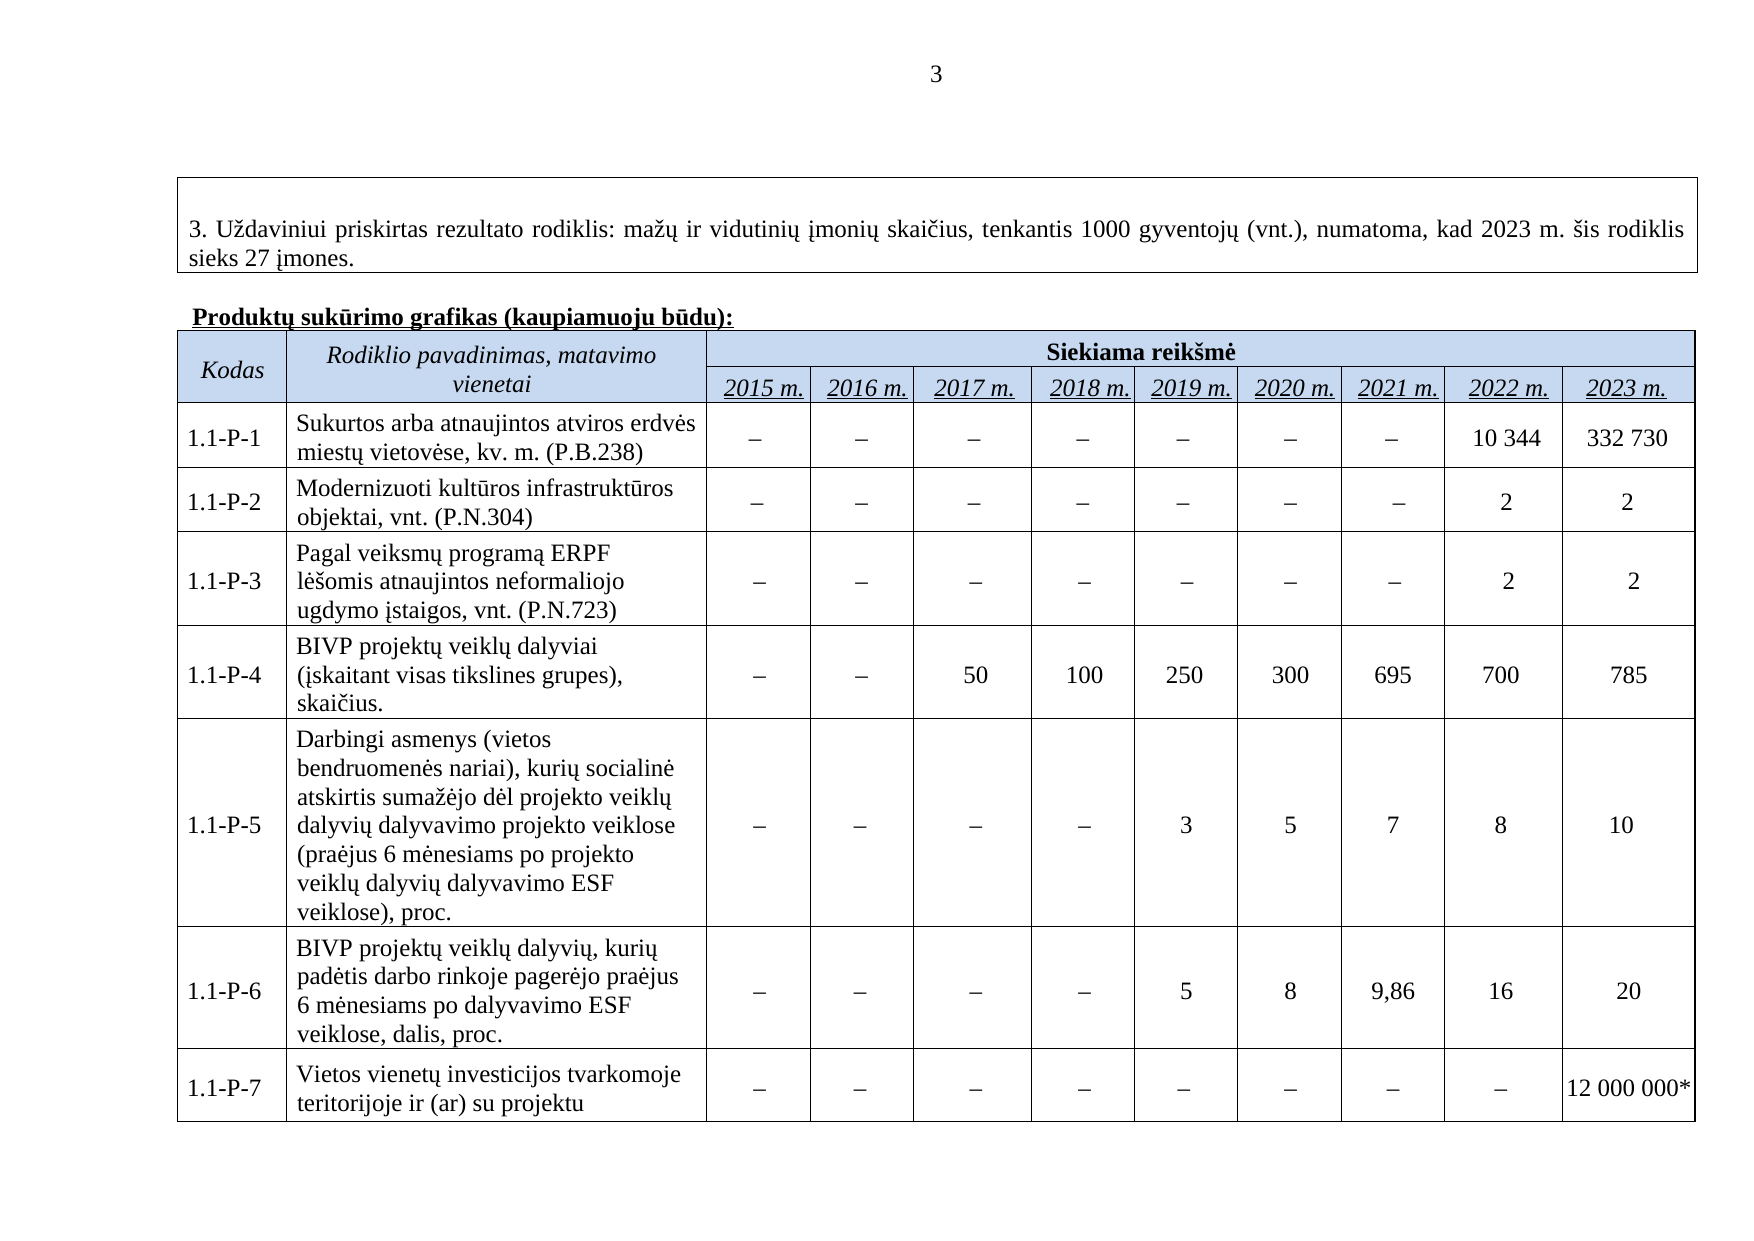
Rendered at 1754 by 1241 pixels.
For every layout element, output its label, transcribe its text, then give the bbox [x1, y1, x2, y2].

table_cell – [914, 927, 1031, 1048]
table_cell – [914, 532, 1031, 624]
table_cell – [1032, 468, 1134, 531]
table_cell 2020 m. [1238, 367, 1341, 402]
table_header Rodiklio pavadinimas, matavimo vienetai [287, 331, 706, 402]
table_cell 2015 m. [707, 367, 810, 402]
table_cell – [811, 468, 913, 531]
table_header Siekiama reikšmė [1016, 331, 1238, 366]
table_cell Sukurtos arba atnaujintos atviros erdvės miestų vietovėse, kv. m. (P.B.238) [287, 403, 706, 467]
table_cell 2021 m. [1342, 367, 1444, 402]
table_cell – [1342, 468, 1444, 531]
table_cell – [1135, 532, 1237, 624]
text Produktų sukūrimo grafikas (kaupiamuoju būdu): [177, 302, 1742, 330]
table_header Kodas [178, 331, 286, 402]
table_cell – [811, 927, 913, 1048]
table_cell Modernizuoti kultūros infrastruktūros objektai, vnt. (P.N.304) [287, 468, 706, 531]
table_cell 5 [1135, 927, 1237, 1048]
table_cell – [1342, 532, 1444, 624]
table_cell – [1445, 1049, 1562, 1121]
table_cell – [707, 1049, 810, 1121]
table_header [811, 331, 914, 366]
table_cell – [707, 403, 810, 467]
table_cell 2018 m. [1032, 367, 1134, 402]
table_cell – [707, 532, 810, 624]
table_cell 3 [1135, 719, 1237, 926]
table_cell 2 [1563, 532, 1694, 624]
table_cell – [1342, 1049, 1444, 1121]
table_header [1238, 331, 1341, 366]
table_header [914, 331, 1016, 366]
table_cell 10 [1563, 719, 1694, 926]
table_cell – [811, 1049, 913, 1121]
table_header 3. Uždaviniui priskirtas rezultato rodiklis: mažų ir vidutinių įmonių skaičius, tenkantis 1000 gyventojų (vnt.), numatoma, kad 2023 m. šis rodiklis sieks 27 įmones. [178, 178, 1697, 272]
table_cell 7 [1342, 719, 1444, 926]
table_cell – [1032, 403, 1134, 467]
table_cell – [811, 626, 913, 718]
table_cell – [1032, 927, 1134, 1048]
table_cell 1.1-P-2 [178, 468, 286, 531]
table_header [1341, 331, 1444, 366]
table_cell 2016 m. [811, 367, 913, 402]
table_cell 1.1-P-1 [178, 403, 286, 467]
table_cell – [707, 468, 810, 531]
table_cell – [707, 626, 810, 718]
table_cell 300 [1238, 626, 1341, 718]
table_cell – [1342, 403, 1444, 467]
table_cell BIVP projektų veiklų dalyvių, kurių padėtis darbo rinkoje pagerėjo praėjus 6 mėnesiams po dalyvavimo ESF veiklose, dalis, proc. [287, 927, 706, 1048]
table_cell – [1238, 468, 1341, 531]
table_cell 8 [1445, 719, 1562, 926]
table_cell 332 730 [1563, 403, 1694, 467]
table_cell 1.1-P-7 [178, 1049, 286, 1121]
table_cell Darbingi asmenys (vietos bendruomenės nariai), kurių socialinė atskirtis sumažėjo dėl projekto veiklų dalyvių dalyvavimo projekto veiklose (praėjus 6 mėnesiams po projekto veiklų dalyvių dalyvavimo ESF veiklose), proc. [287, 719, 706, 926]
table_cell 10 344 [1445, 403, 1562, 467]
table_cell – [1032, 719, 1134, 926]
table_header [1562, 331, 1694, 366]
table_cell – [1135, 1049, 1237, 1121]
table_cell 785 [1563, 626, 1694, 718]
table_header [1444, 331, 1562, 366]
table_cell 2 [1445, 468, 1562, 531]
table_cell 100 [1032, 626, 1134, 718]
table_cell 1.1-P-6 [178, 927, 286, 1048]
table_cell – [811, 532, 913, 624]
table_cell 50 [914, 626, 1031, 718]
table_cell – [1032, 1049, 1134, 1121]
table_cell – [707, 719, 810, 926]
table_cell 2019 m. [1135, 367, 1237, 402]
table_cell 2022 m. [1445, 367, 1562, 402]
table_cell 9,86 [1342, 927, 1444, 1048]
table_cell Pagal veiksmų programą ERPF lėšomis atnaujintos neformaliojo ugdymo įstaigos, vnt. (P.N.723) [287, 532, 706, 624]
table_cell – [811, 403, 913, 467]
table_cell – [914, 1049, 1031, 1121]
table_cell 695 [1342, 626, 1444, 718]
table_cell 16 [1445, 927, 1562, 1048]
table_cell – [914, 719, 1031, 926]
table_cell 2023 m. [1563, 367, 1694, 402]
table_cell 1.1-P-5 [178, 719, 286, 926]
table_cell 1.1-P-4 [178, 626, 286, 718]
table_cell – [1135, 403, 1237, 467]
table_cell 8 [1238, 927, 1341, 1048]
table_header [707, 331, 811, 366]
table_cell – [1238, 403, 1341, 467]
table_cell – [811, 719, 913, 926]
table_cell 700 [1445, 626, 1562, 718]
table_cell – [707, 927, 810, 1048]
table_cell – [914, 468, 1031, 531]
table_cell 20 [1563, 927, 1694, 1048]
table_cell 5 [1238, 719, 1341, 926]
table_cell – [1238, 1049, 1341, 1121]
table_cell 1.1-P-3 [178, 532, 286, 624]
table_cell – [1238, 532, 1341, 624]
table_cell – [1135, 468, 1237, 531]
table_cell Vietos vienetų investicijos tvarkomoje teritorijoje ir (ar) su projektu [287, 1049, 706, 1121]
table_cell 12 000 000* [1563, 1049, 1694, 1121]
table_cell 2017 m. [914, 367, 1031, 402]
table_cell BIVP projektų veiklų dalyviai (įskaitant visas tikslines grupes), skaičius. [287, 626, 706, 718]
table_cell – [1032, 532, 1134, 624]
table_cell 2 [1563, 468, 1694, 531]
table_cell 2 [1445, 532, 1562, 624]
table_cell 250 [1135, 626, 1237, 718]
table_cell – [914, 403, 1031, 467]
